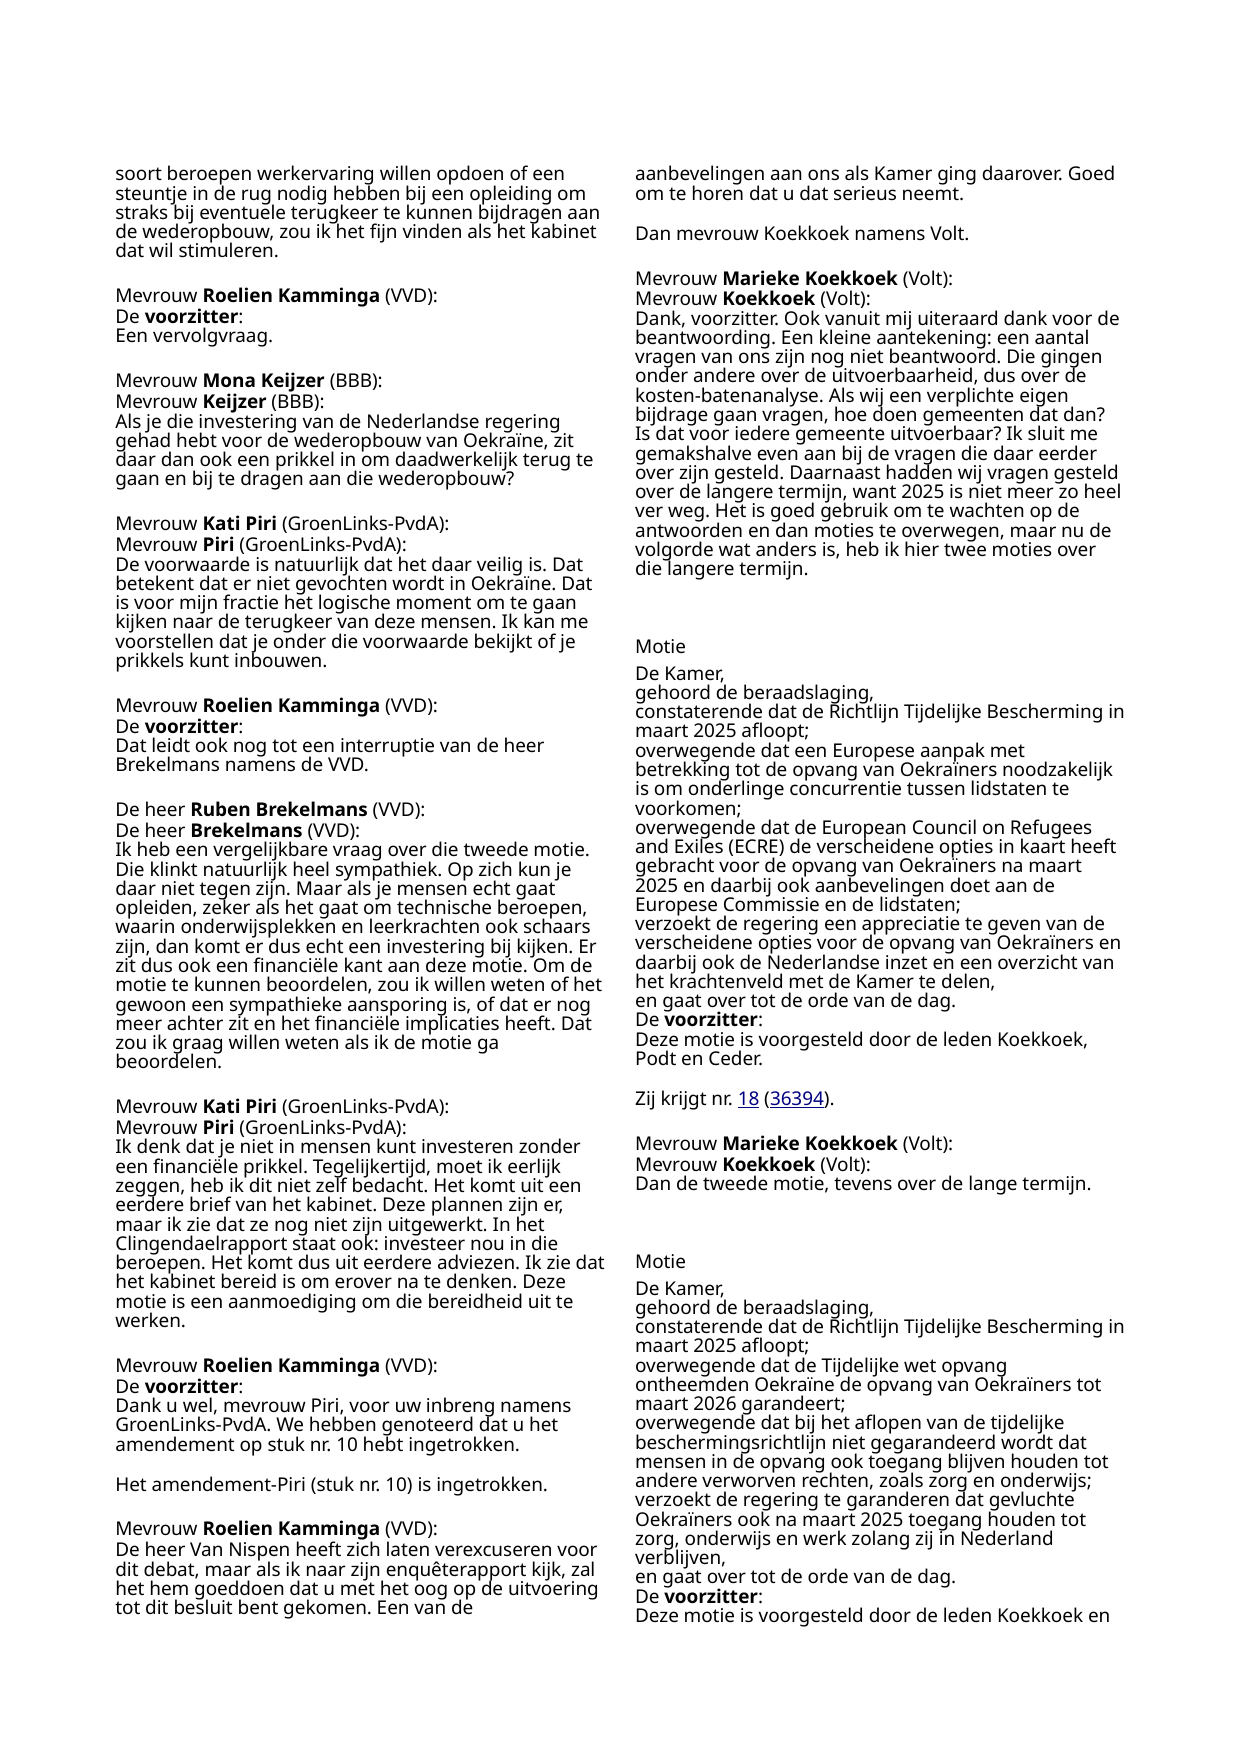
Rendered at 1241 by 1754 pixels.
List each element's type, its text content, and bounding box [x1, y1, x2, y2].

text Motie [635, 1248, 1125, 1273]
text Mevrouw Piri (GroenLinks-PvdA): [115, 536, 605, 556]
text soort beroepen werkervaring willen opdoen of een steuntje in de rug nodig hebben bij een opleiding om straks bij eventuele terugkeer te kunnen bijdragen aan de wederopbouw, zou ik het fijn vinden als het kabinet dat wil stimuleren. [115, 165, 605, 262]
text De voorzitter: [635, 1011, 1125, 1031]
text De voorzitter: [115, 308, 605, 327]
text De voorzitter: [115, 718, 605, 737]
text Dan de tweede motie, tevens over de lange termijn. [635, 1175, 1125, 1194]
text verzoekt de regering een appreciatie te geven van de verscheidene opties voor de opvang van Oekraïners en daarbij ook de Nederlandse inzet en een overzicht van het krachtenveld met de Kamer te delen, [635, 915, 1125, 992]
text Het amendement-Piri (stuk nr. 10) is ingetrokken. [115, 1476, 605, 1495]
text Mevrouw Mona Keijzer (BBB): [115, 368, 605, 393]
text De Kamer, [635, 1279, 1125, 1299]
text Dat leidt ook nog tot een interruptie van de heer Brekelmans namens de VVD. [115, 737, 605, 776]
text Deze motie is voorgesteld door de leden Koekkoek, Podt en Ceder. [635, 1031, 1125, 1069]
text Zij krijgt nr. 18 (36394). [635, 1090, 1125, 1109]
text Mevrouw Roelien Kamminga (VVD): [115, 1352, 605, 1378]
text De heer Ruben Brekelmans (VVD): [115, 796, 605, 822]
text gehoord de beraadslaging, [635, 684, 1125, 703]
text Mevrouw Roelien Kamminga (VVD): [115, 282, 605, 308]
text Dank u wel, mevrouw Piri, voor uw inbreng namens GroenLinks-PvdA. We hebben genoteerd dat u het amendement op stuk nr. 10 hebt ingetrokken. [115, 1397, 605, 1455]
text Mevrouw Koekkoek (Volt): [635, 1156, 1125, 1175]
text overwegende dat bij het aflopen van de tijdelijke beschermingsrichtlijn niet gegarandeerd wordt dat mensen in de opvang ook toegang blijven houden tot andere verworven rechten, zoals zorg en onderwijs; [635, 1414, 1125, 1491]
text Mevrouw Piri (GroenLinks-PvdA): [115, 1119, 605, 1138]
text gehoord de beraadslaging, [635, 1299, 1125, 1318]
text Dan mevrouw Koekkoek namens Volt. [635, 224, 1125, 244]
text De heer Van Nispen heeft zich laten verexcuseren voor dit debat, maar als ik naar zijn enquêterapport kijk, zal het hem goeddoen dat u met het oog op de uitvoering tot dit besluit bent gekomen. Een van de [115, 1541, 605, 1618]
text De voorzitter: [635, 1588, 1125, 1607]
text Mevrouw Marieke Koekkoek (Volt): [635, 1130, 1125, 1156]
text Mevrouw Koekkoek (Volt): [635, 290, 1125, 310]
text De Kamer, [635, 664, 1125, 684]
text Een vervolgvraag. [115, 327, 605, 347]
text Ik denk dat je niet in mensen kunt investeren zonder een financiële prikkel. Tegelijkertijd, moet ik eerlijk zeggen, heb ik dit niet zelf bedacht. Het komt uit een eerdere brief van het kabinet. Deze plannen zijn er, maar ik zie dat ze nog niet zijn uitgewerkt. In het Clingendaelrapport staat ook: investeer nou in die beroepen. Het komt dus uit eerdere adviezen. Ik zie dat het kabinet bereid is om erover na te denken. Deze motie is een aanmoediging om die bereidheid uit te werken. [115, 1138, 605, 1331]
text Mevrouw Kati Piri (GroenLinks-PvdA): [115, 511, 605, 536]
text constaterende dat de Richtlijn Tijdelijke Bescherming in maart 2025 afloopt; [635, 703, 1125, 742]
text Deze motie is voorgesteld door de leden Koekkoek en [635, 1607, 1125, 1626]
text De voorzitter: [115, 1378, 605, 1397]
text Mevrouw Roelien Kamminga (VVD): [115, 1516, 605, 1541]
text Ik heb een vergelijkbare vraag over die tweede motie. Die klinkt natuurlijk heel sympathiek. Op zich kun je daar niet tegen zijn. Maar als je mensen echt gaat opleiden, zeker als het gaat om technische beroepen, waarin onderwijsplekken en leerkrachten ook schaars zijn, dan komt er dus echt een investering bij kijken. Er zit dus ook een financiële kant aan deze motie. Om de motie te kunnen beoordelen, zou ik willen weten of het gewoon een sympathieke aansporing is, of dat er nog meer achter zit en het financiële implicaties heeft. Dat zou ik graag willen weten als ik de motie ga beoordelen. [115, 841, 605, 1073]
text en gaat over tot de orde van de dag. [635, 992, 1125, 1011]
text overwegende dat de Tijdelijke wet opvang ontheemden Oekraïne de opvang van Oekraïners tot maart 2026 garandeert; [635, 1357, 1125, 1414]
text Mevrouw Kati Piri (GroenLinks-PvdA): [115, 1093, 605, 1119]
text Dank, voorzitter. Ook vanuit mij uiteraard dank voor de beantwoording. Een kleine aantekening: een aantal vragen van ons zijn nog niet beantwoord. Die gingen onder andere over de uitvoerbaarheid, dus over de kosten-batenanalyse. Als wij een verplichte eigen bijdrage gaan vragen, hoe doen gemeenten dat dan? Is dat voor iedere gemeente uitvoerbaar? Ik sluit me gemakshalve even aan bij de vragen die daar eerder over zijn gesteld. Daarnaast hadden wij vragen gesteld over de langere termijn, want 2025 is niet meer zo heel ver weg. Het is goed gebruik om te wachten op de antwoorden en dan moties te overwegen, maar nu de volgorde wat anders is, heb ik hier twee moties over die langere termijn. [635, 310, 1125, 579]
text De heer Brekelmans (VVD): [115, 822, 605, 841]
text De voorwaarde is natuurlijk dat het daar veilig is. Dat betekent dat er niet gevochten wordt in Oekraïne. Dat is voor mijn fractie het logische moment om te gaan kijken naar de terugkeer van deze mensen. Ik kan me voorstellen dat je onder die voorwaarde bekijkt of je prikkels kunt inbouwen. [115, 556, 605, 671]
text verzoekt de regering te garanderen dat gevluchte Oekraïners ook na maart 2025 toegang houden tot zorg, onderwijs en werk zolang zij in Nederland verblijven, [635, 1491, 1125, 1568]
text Mevrouw Marieke Koekkoek (Volt): [635, 265, 1125, 290]
text en gaat over tot de orde van de dag. [635, 1568, 1125, 1588]
text aanbevelingen aan ons als Kamer ging daarover. Goed om te horen dat u dat serieus neemt. [635, 165, 1125, 204]
text Als je die investering van de Nederlandse regering gehad hebt voor de wederopbouw van Oekraïne, zit daar dan ook een prikkel in om daadwerkelijk terug te gaan en bij te dragen aan die wederopbouw? [115, 413, 605, 490]
text overwegende dat de European Council on Refugees and Exiles (ECRE) de verscheidene opties in kaart heeft gebracht voor de opvang van Oekraïners na maart 2025 en daarbij ook aanbevelingen doet aan de Europese Commissie en de lidstaten; [635, 819, 1125, 915]
text constaterende dat de Richtlijn Tijdelijke Bescherming in maart 2025 afloopt; [635, 1318, 1125, 1357]
text Motie [635, 633, 1125, 659]
text Mevrouw Roelien Kamminga (VVD): [115, 692, 605, 718]
text overwegende dat een Europese aanpak met betrekking tot de opvang van Oekraïners noodzakelijk is om onderlinge concurrentie tussen lidstaten te voorkomen; [635, 742, 1125, 819]
text Mevrouw Keijzer (BBB): [115, 393, 605, 413]
